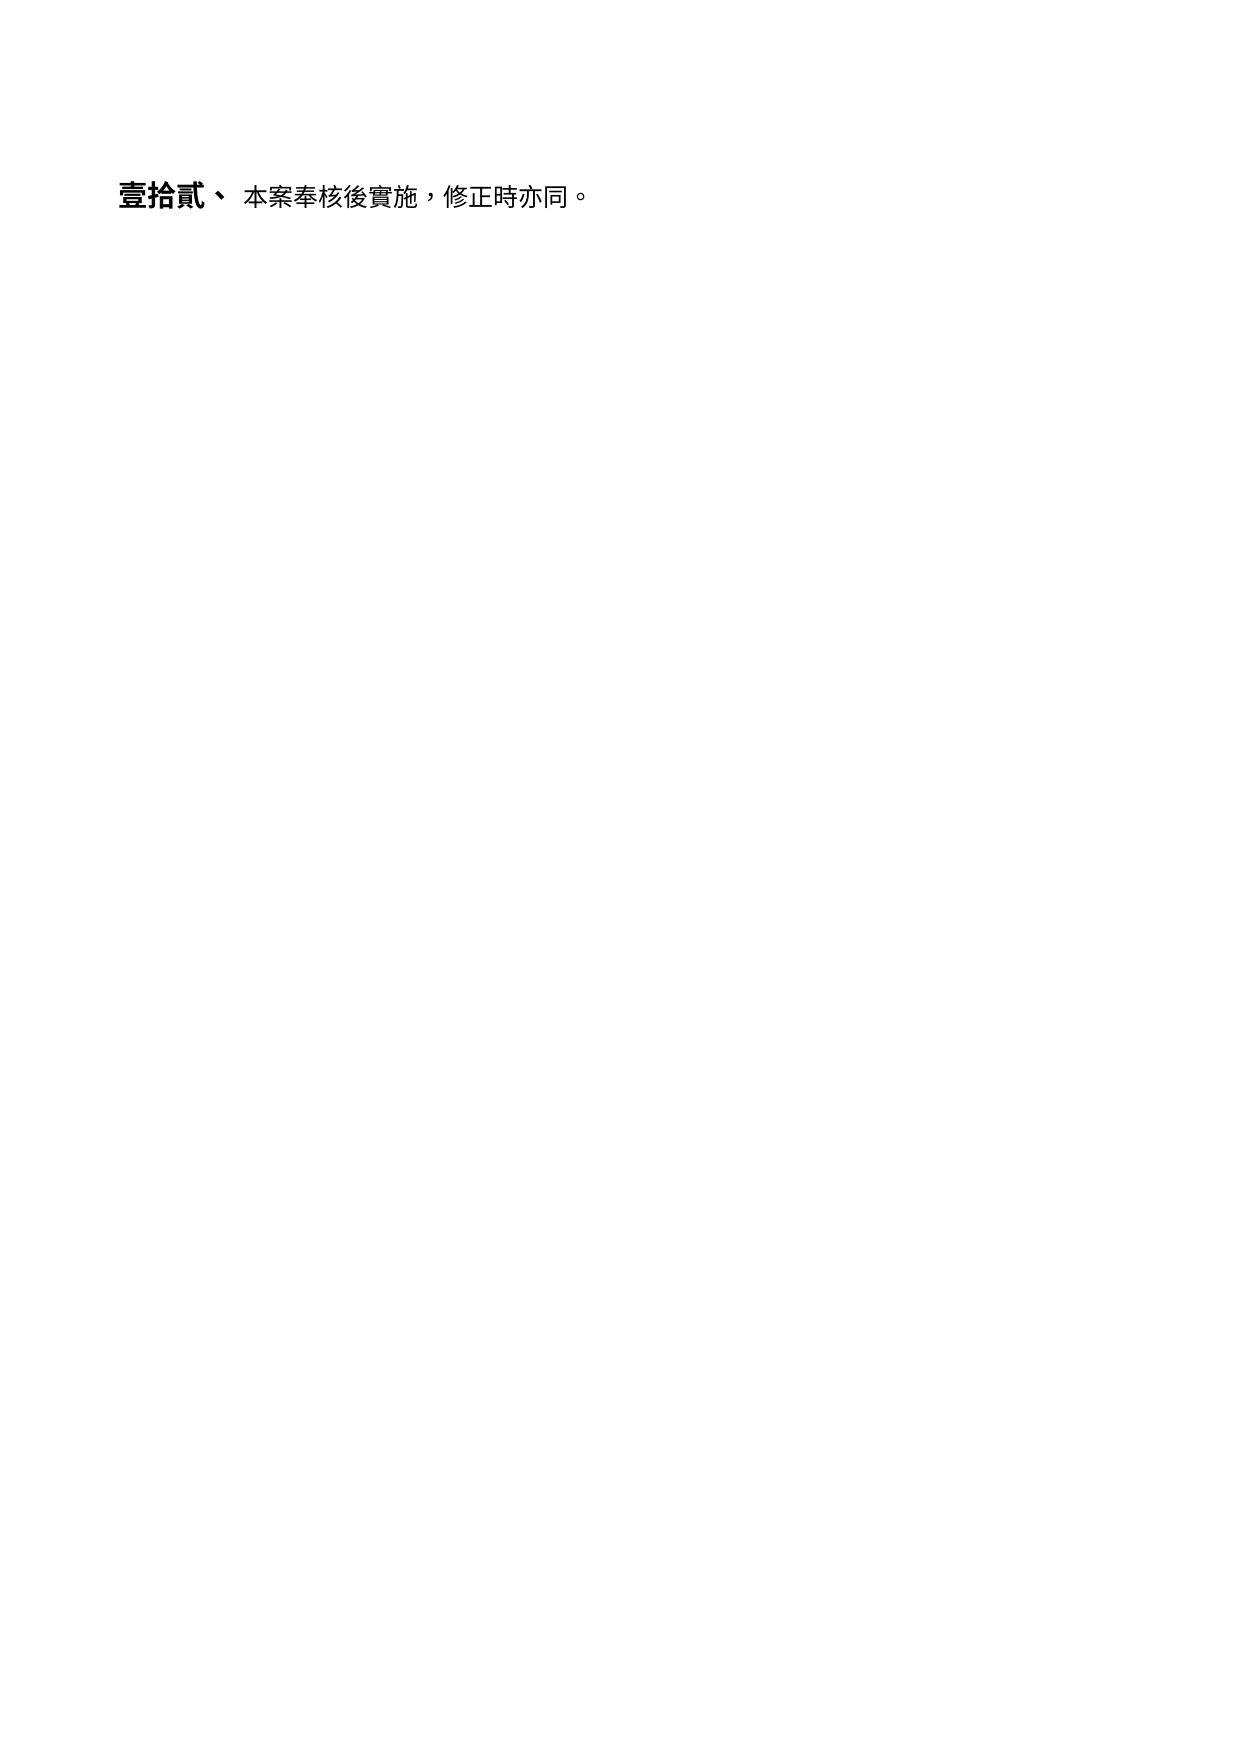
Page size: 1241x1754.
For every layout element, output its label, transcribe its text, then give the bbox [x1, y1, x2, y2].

list 本案奉核後實施，修正時亦同。 [118, 172, 1122, 215]
